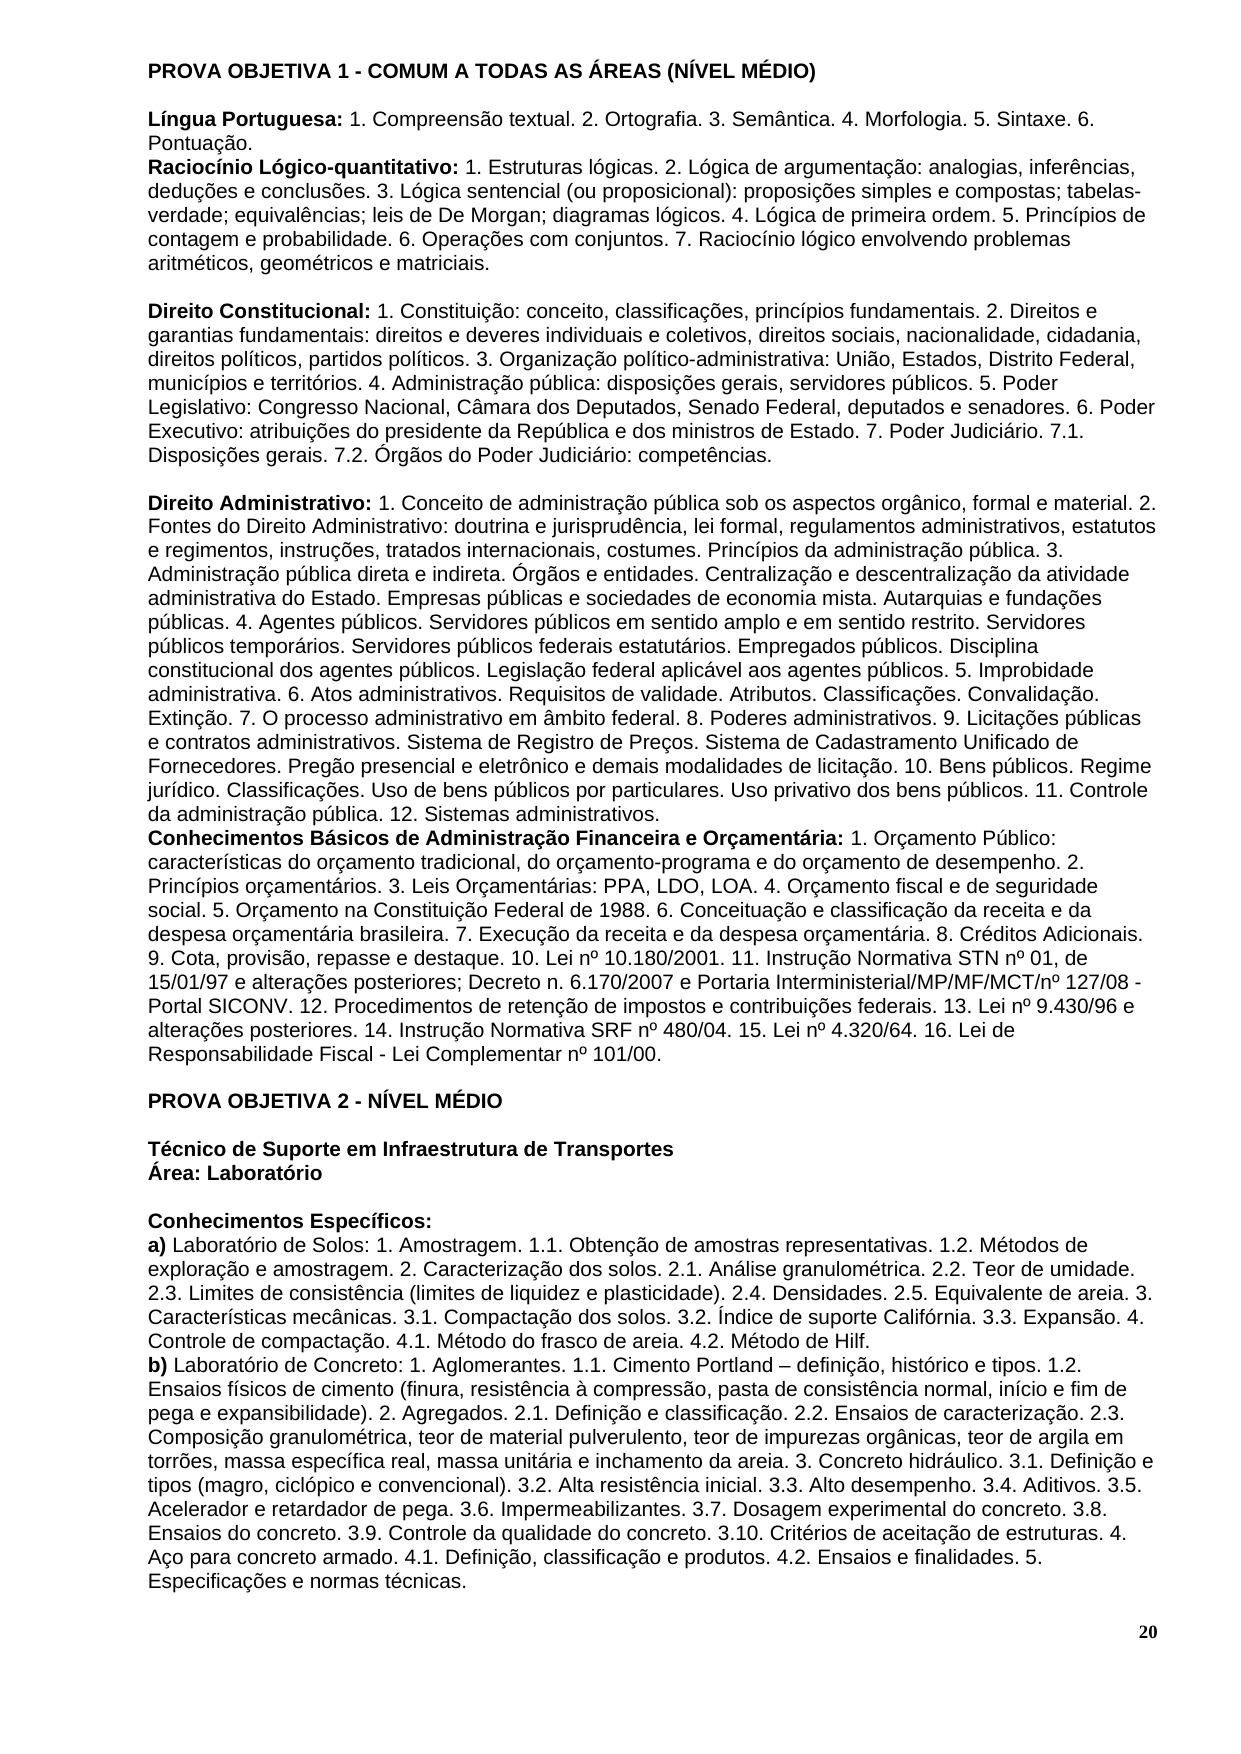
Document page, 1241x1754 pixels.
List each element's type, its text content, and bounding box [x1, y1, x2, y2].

subtitle Conhecimentos Específicos: [148, 1209, 1157, 1233]
text b) Laboratório de Concreto: 1. Aglomerantes. 1.1. Cimento Portland – definição, histórico e tipos. 1.2. Ensaios físicos de cimento (finura, resistência à compressão, pasta de consistência normal, início e fim de pega e expansibilidade). 2. Agregados. 2.1. Definição e classificação. 2.2. Ensaios de caracterização. 2.3. Composição granulométrica, teor de material pulverulento, teor de impurezas orgânicas, teor de argila em torrões, massa específica real, massa unitária e inchamento da areia. 3. Concreto hidráulico. 3.1. Definição e tipos (magro, ciclópico e convencional). 3.2. Alta resistência inicial. 3.3. Alto desempenho. 3.4. Aditivos. 3.5. Acelerador e retardador de pega. 3.6. Impermeabilizantes. 3.7. Dosagem experimental do concreto. 3.8. Ensaios do concreto. 3.9. Controle da qualidade do concreto. 3.10. Critérios de aceitação de estruturas. 4. Aço para concreto armado. 4.1. Definição, classificação e produtos. 4.2. Ensaios e finalidades. 5. Especificações e normas técnicas. [148, 1353, 1157, 1592]
subtitle PROVA OBJETIVA 1 - COMUM A TODAS AS ÁREAS (NÍVEL MÉDIO) [148, 59, 1157, 83]
subtitle PROVA OBJETIVA 2 - NÍVEL MÉDIO [148, 1089, 1157, 1113]
text Raciocínio Lógico-quantitativo: 1. Estruturas lógicas. 2. Lógica de argumentação: analogias, inferências, deduções e conclusões. 3. Lógica sentencial (ou proposicional): proposições simples e compostas; tabelas-verdade; equivalências; leis de De Morgan; diagramas lógicos. 4. Lógica de primeira ordem. 5. Princípios de contagem e probabilidade. 6. Operações com conjuntos. 7. Raciocínio lógico envolvendo problemas aritméticos, geométricos e matriciais. [148, 155, 1157, 275]
subtitle Área: Laboratório [148, 1161, 1157, 1185]
subtitle Língua Portuguesa: 1. Compreensão textual. 2. Ortografia. 3. Semântica. 4. Morfologia. 5. Sintaxe. 6. Pontuação. [148, 107, 1157, 155]
text a) Laboratório de Solos: 1. Amostragem. 1.1. Obtenção de amostras representativas. 1.2. Métodos de exploração e amostragem. 2. Caracterização dos solos. 2.1. Análise granulométrica. 2.2. Teor de umidade. 2.3. Limites de consistência (limites de liquidez e plasticidade). 2.4. Densidades. 2.5. Equivalente de areia. 3. Características mecânicas. 3.1. Compactação dos solos. 3.2. Índice de suporte Califórnia. 3.3. Expansão. 4. Controle de compactação. 4.1. Método do frasco de areia. 4.2. Método de Hilf. [148, 1233, 1157, 1353]
text Direito Constitucional: 1. Constituição: conceito, classificações, princípios fundamentais. 2. Direitos e garantias fundamentais: direitos e deveres individuais e coletivos, direitos sociais, nacionalidade, cidadania, direitos políticos, partidos políticos. 3. Organização político-administrativa: União, Estados, Distrito Federal, municípios e territórios. 4. Administração pública: disposições gerais, servidores públicos. 5. Poder Legislativo: Congresso Nacional, Câmara dos Deputados, Senado Federal, deputados e senadores. 6. Poder Executivo: atribuições do presidente da República e dos ministros de Estado. 7. Poder Judiciário. 7.1. Disposições gerais. 7.2. Órgãos do Poder Judiciário: competências. [148, 299, 1157, 466]
text Conhecimentos Básicos de Administração Financeira e Orçamentária: 1. Orçamento Público: características do orçamento tradicional, do orçamento-programa e do orçamento de desempenho. 2. Princípios orçamentários. 3. Leis Orçamentárias: PPA, LDO, LOA. 4. Orçamento fiscal e de seguridade social. 5. Orçamento na Constituição Federal de 1988. 6. Conceituação e classificação da receita e da despesa orçamentária brasileira. 7. Execução da receita e da despesa orçamentária. 8. Créditos Adicionais. 9. Cota, provisão, repasse e destaque. 10. Lei nº 10.180/2001. 11. Instrução Normativa STN nº 01, de 15/01/97 e alterações posteriores; Decreto n. 6.170/2007 e Portaria Interministerial/MP/MF/MCT/nº 127/08 - Portal SICONV. 12. Procedimentos de retenção de impostos e contribuições federais. 13. Lei nº 9.430/96 e alterações posteriores. 14. Instrução Normativa SRF nº 480/04. 15. Lei nº 4.320/64. 16. Lei de Responsabilidade Fiscal - Lei Complementar nº 101/00. [148, 826, 1157, 1065]
subtitle Técnico de Suporte em Infraestrutura de Transportes [148, 1137, 1157, 1161]
text Direito Administrativo: 1. Conceito de administração pública sob os aspectos orgânico, formal e material. 2. Fontes do Direito Administrativo: doutrina e jurisprudência, lei formal, regulamentos administrativos, estatutos e regimentos, instruções, tratados internacionais, costumes. Princípios da administração pública. 3. Administração pública direta e indireta. Órgãos e entidades. Centralização e descentralização da atividade administrativa do Estado. Empresas públicas e sociedades de economia mista. Autarquias e fundações públicas. 4. Agentes públicos. Servidores públicos em sentido amplo e em sentido restrito. Servidores públicos temporários. Servidores públicos federais estatutários. Empregados públicos. Disciplina constitucional dos agentes públicos. Legislação federal aplicável aos agentes públicos. 5. Improbidade administrativa. 6. Atos administrativos. Requisitos de validade. Atributos. Classificações. Convalidação. Extinção. 7. O processo administrativo em âmbito federal. 8. Poderes administrativos. 9. Licitações públicas e contratos administrativos. Sistema de Registro de Preços. Sistema de Cadastramento Unificado de Fornecedores. Pregão presencial e eletrônico e demais modalidades de licitação. 10. Bens públicos. Regime jurídico. Classificações. Uso de bens públicos por particulares. Uso privativo dos bens públicos. 11. Controle da administração pública. 12. Sistemas administrativos. [148, 490, 1157, 826]
